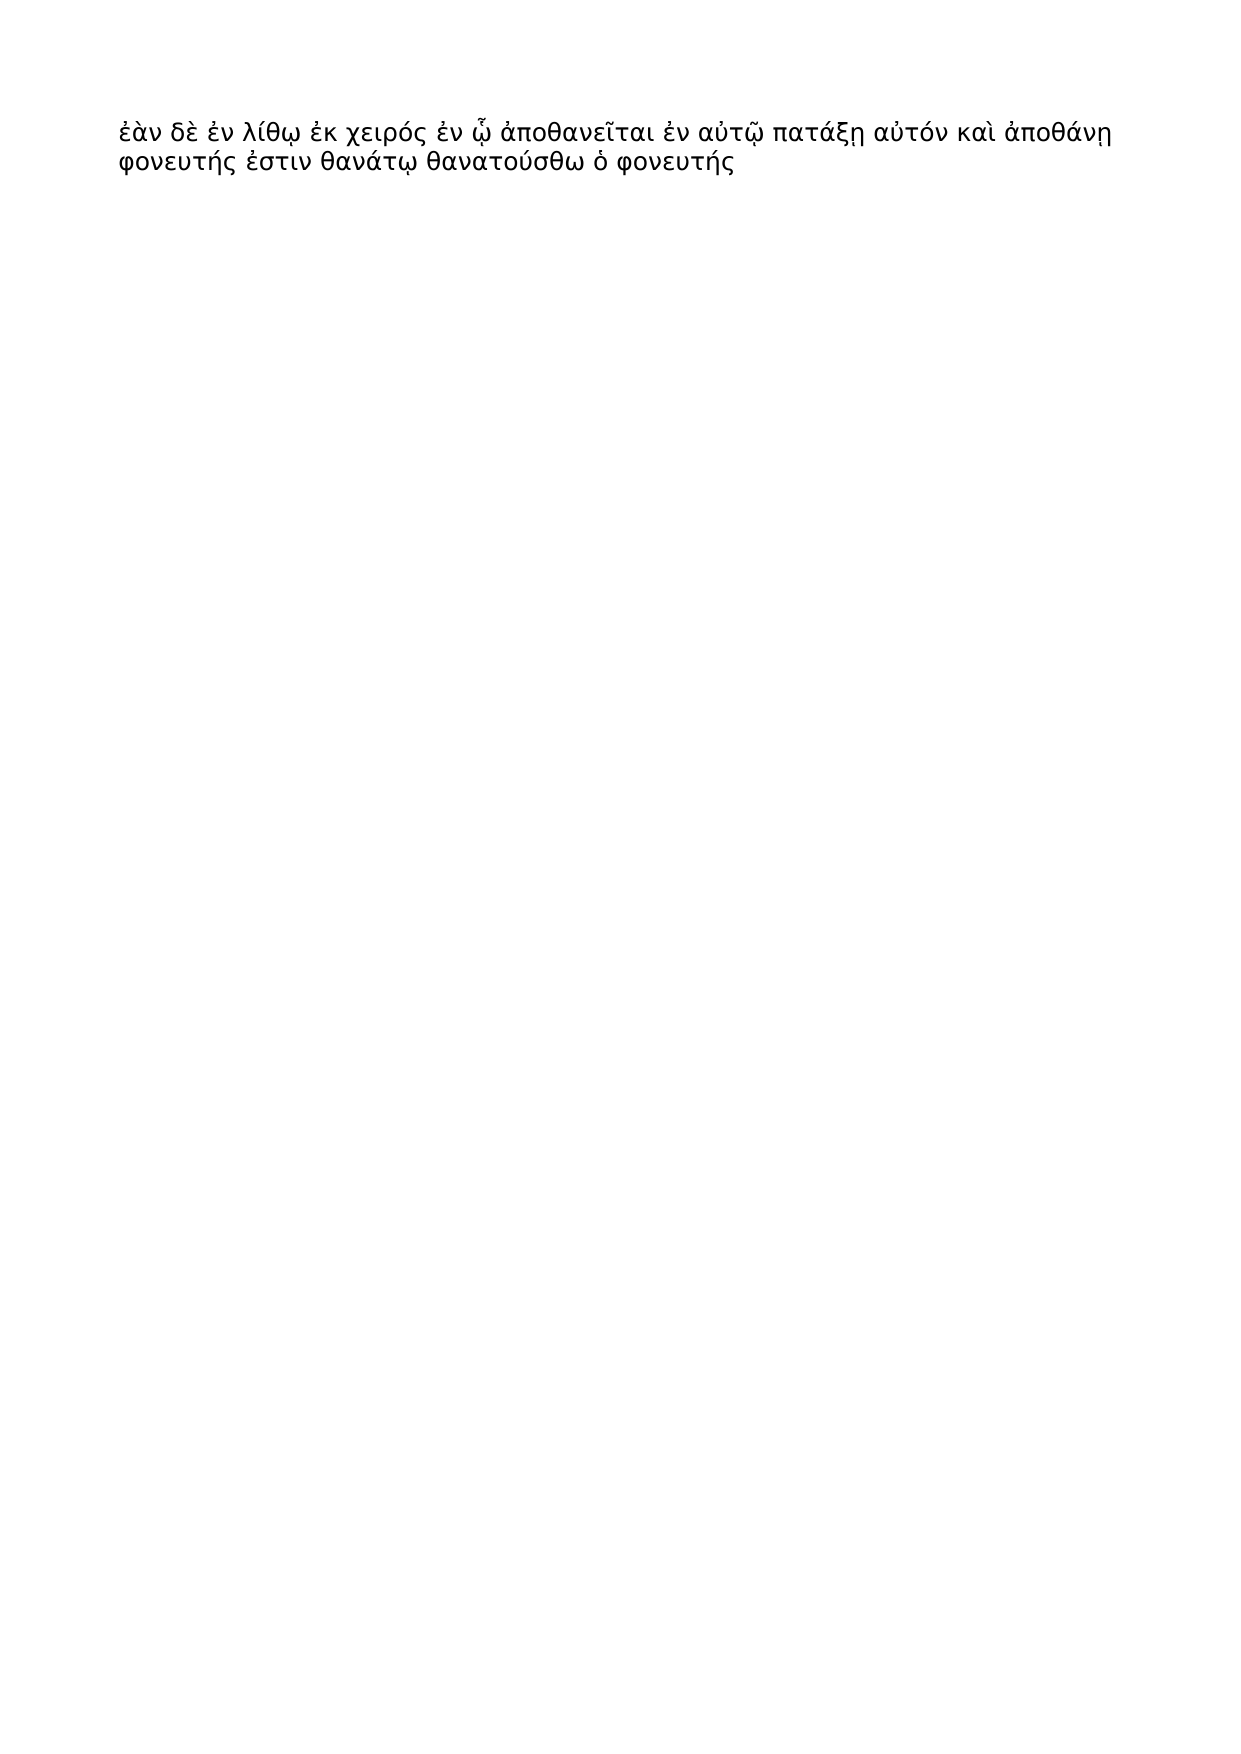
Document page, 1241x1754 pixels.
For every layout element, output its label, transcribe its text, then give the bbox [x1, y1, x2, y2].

text ἐὰν δὲ ἐν λίθῳ ἐκ χειρός ἐν ᾧ ἀποθανεῖται ἐν αὐτῷ πατάξῃ αὐτόν καὶ ἀποθάνῃ φονευτής ἐστιν θανάτῳ θανατούσθω ὁ φονευτής [118, 118, 1122, 176]
